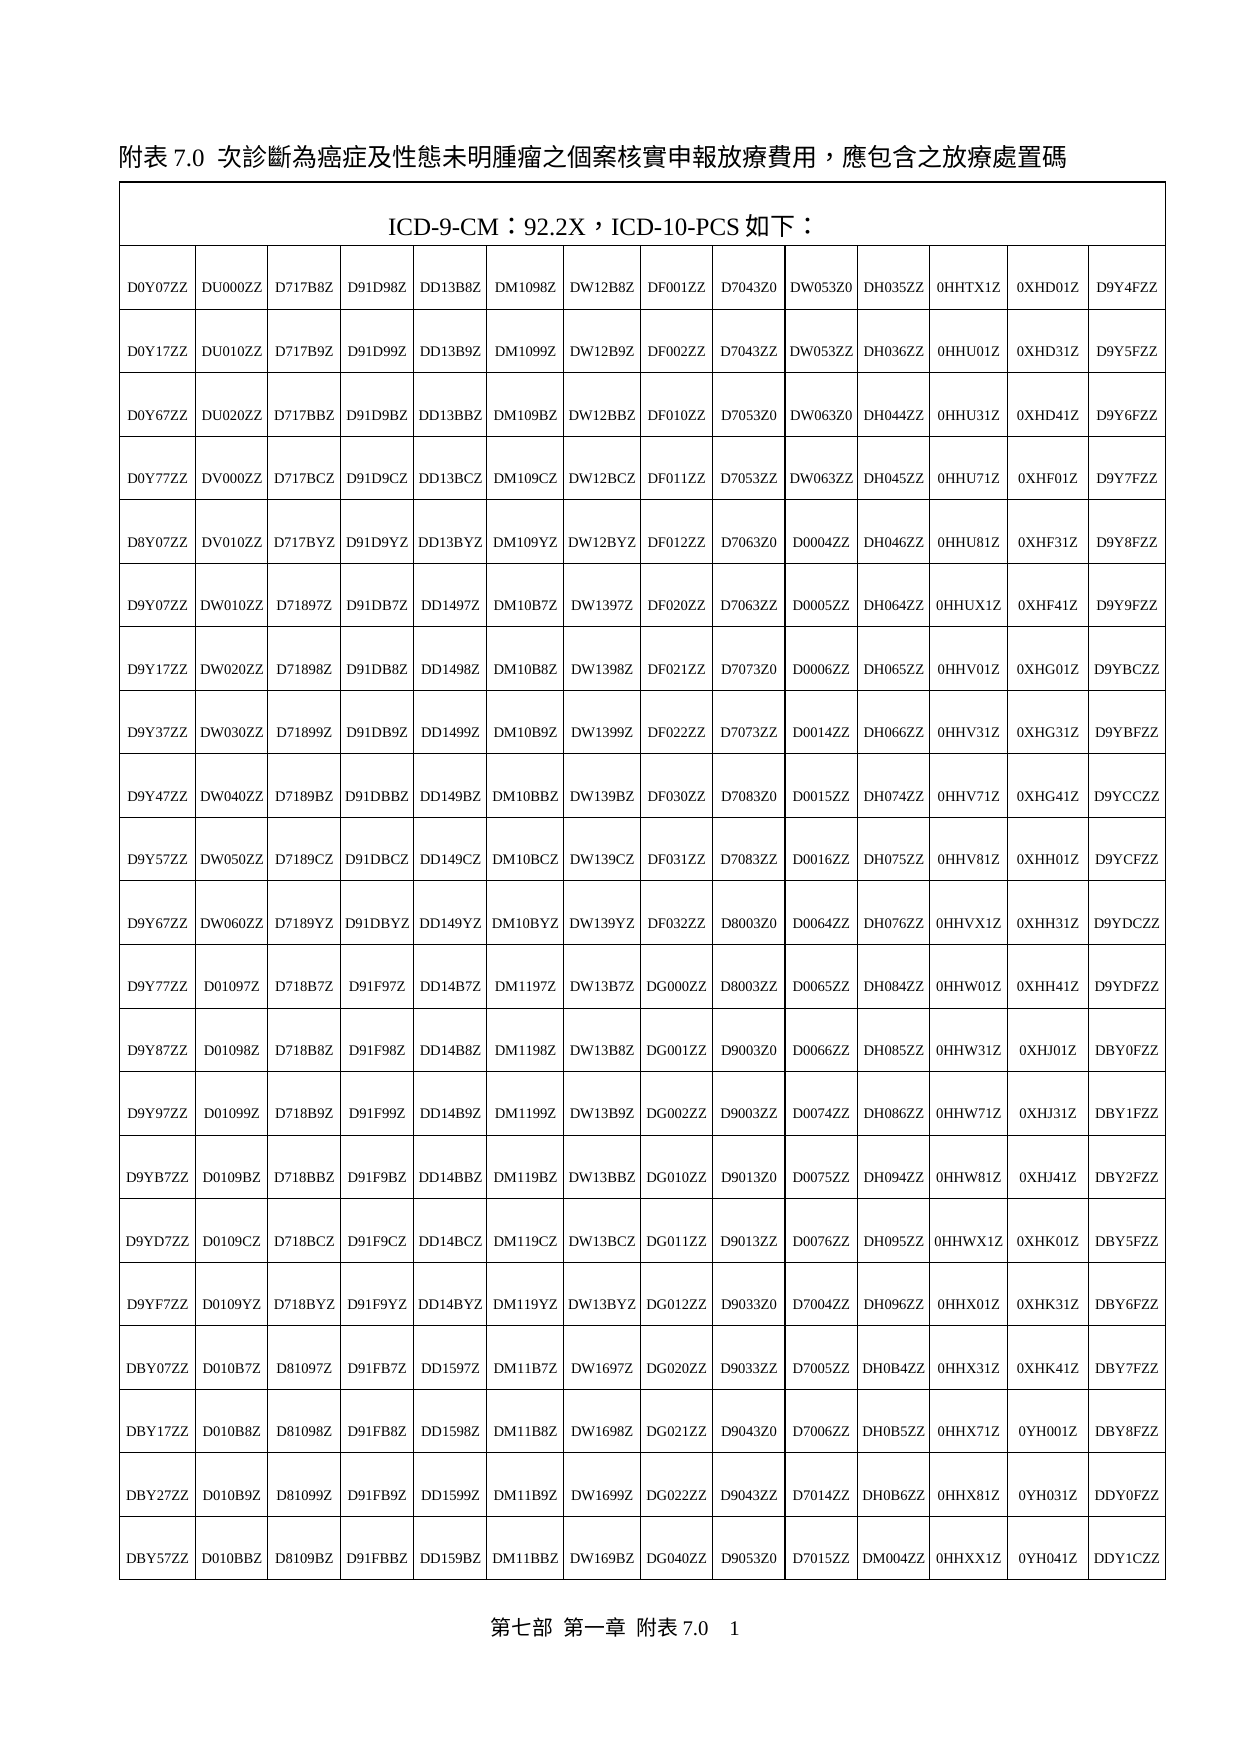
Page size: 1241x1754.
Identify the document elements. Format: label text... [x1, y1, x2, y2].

table_cell D9YF7ZZ [120, 1263, 195, 1325]
table_cell D8003Z0 [713, 881, 784, 944]
table_cell D7014ZZ [786, 1453, 857, 1516]
table_cell D717B8Z [268, 246, 340, 308]
table_cell DBY1FZZ [1089, 1072, 1165, 1134]
table_cell DM10B9Z [487, 691, 563, 753]
table_cell D91F9YZ [341, 1263, 413, 1325]
table_cell 0XHK01Z [1008, 1199, 1088, 1262]
table_cell DM11B9Z [487, 1453, 563, 1516]
table_cell D91D9YZ [341, 500, 413, 563]
table_cell DH0B5ZZ [858, 1390, 929, 1452]
table_cell DW13B9Z [564, 1072, 640, 1134]
table_cell DW139YZ [564, 881, 640, 944]
table_cell 0HHUX1Z [930, 564, 1007, 626]
table_cell DH064ZZ [858, 564, 929, 626]
table_cell DD149YZ [414, 881, 486, 944]
table_cell 0HHX71Z [930, 1390, 1007, 1452]
table_cell D0014ZZ [786, 691, 857, 753]
table_cell DF030ZZ [641, 754, 712, 817]
table_cell DW12B8Z [564, 246, 640, 308]
table_cell DD149CZ [414, 818, 486, 880]
table_cell DD14BYZ [414, 1263, 486, 1325]
table_cell DH084ZZ [858, 945, 929, 1007]
table_cell D0075ZZ [786, 1136, 857, 1198]
table_cell 0HHX01Z [930, 1263, 1007, 1325]
table_cell 0HHW31Z [930, 1009, 1007, 1071]
table_cell DF021ZZ [641, 627, 712, 690]
table_cell DM11BBZ [487, 1517, 563, 1579]
table_cell D91DB8Z [341, 627, 413, 690]
table_cell D9Y5FZZ [1089, 310, 1165, 372]
table_cell 0XHK31Z [1008, 1263, 1088, 1325]
table_cell DD1597Z [414, 1326, 486, 1389]
table_cell 0HHW71Z [930, 1072, 1007, 1134]
table_cell DD13B8Z [414, 246, 486, 308]
table_cell D9Y87ZZ [120, 1009, 195, 1071]
table_cell D9YD7ZZ [120, 1199, 195, 1262]
table_cell 0XHF41Z [1008, 564, 1088, 626]
table_cell D0109BZ [196, 1136, 267, 1198]
table_cell DW020ZZ [196, 627, 267, 690]
table_cell D8109BZ [268, 1517, 340, 1579]
table_cell D0066ZZ [786, 1009, 857, 1071]
table_cell D91F97Z [341, 945, 413, 1007]
table_cell 0YH031Z [1008, 1453, 1088, 1516]
table_cell DDY1CZZ [1089, 1517, 1165, 1579]
table_cell D0Y77ZZ [120, 437, 195, 499]
table_cell D0074ZZ [786, 1072, 857, 1134]
table_cell DBY2FZZ [1089, 1136, 1165, 1198]
table_cell DM119CZ [487, 1199, 563, 1262]
table_cell 0XHK41Z [1008, 1326, 1088, 1389]
table_cell DW12BBZ [564, 373, 640, 436]
table_cell DD1499Z [414, 691, 486, 753]
table_cell DG000ZZ [641, 945, 712, 1007]
table_cell D9Y6FZZ [1089, 373, 1165, 436]
table_cell 0HHU31Z [930, 373, 1007, 436]
table_cell DD14BBZ [414, 1136, 486, 1198]
table_cell DG002ZZ [641, 1072, 712, 1134]
table_cell D91F99Z [341, 1072, 413, 1134]
table_cell DW13B8Z [564, 1009, 640, 1071]
table_header [1088, 183, 1165, 245]
table_cell DW053ZZ [786, 310, 857, 372]
table_cell D010B9Z [196, 1453, 267, 1516]
table_cell D7053Z0 [713, 373, 784, 436]
table_cell DF010ZZ [641, 373, 712, 436]
table_cell DW060ZZ [196, 881, 267, 944]
table_cell D7189CZ [268, 818, 340, 880]
table_cell D91FB8Z [341, 1390, 413, 1452]
subtitle 附表7.0 次診斷為癌症及性態未明腫瘤之個案核實申報放療費用，應包含之放療處置碼 [118, 138, 1112, 174]
table_cell 0HHVX1Z [930, 881, 1007, 944]
table_cell DH074ZZ [858, 754, 929, 817]
table_cell DW139BZ [564, 754, 640, 817]
table_cell DW053Z0 [786, 246, 857, 308]
table_cell DW13B7Z [564, 945, 640, 1007]
table_cell D9YCFZZ [1089, 818, 1165, 880]
table_cell D9YB7ZZ [120, 1136, 195, 1198]
table_cell DD13BBZ [414, 373, 486, 436]
table_cell DH096ZZ [858, 1263, 929, 1325]
table_cell DV000ZZ [196, 437, 267, 499]
table_cell DM004ZZ [858, 1517, 929, 1579]
table_cell DM1199Z [487, 1072, 563, 1134]
table_cell 0XHG01Z [1008, 627, 1088, 690]
table_cell D9Y7FZZ [1089, 437, 1165, 499]
table_cell DF020ZZ [641, 564, 712, 626]
table_cell D9Y77ZZ [120, 945, 195, 1007]
table_cell D717BCZ [268, 437, 340, 499]
table_cell DD1598Z [414, 1390, 486, 1452]
table_cell D71899Z [268, 691, 340, 753]
table_cell DU020ZZ [196, 373, 267, 436]
table_cell D9Y97ZZ [120, 1072, 195, 1134]
table_cell D717BBZ [268, 373, 340, 436]
table_cell DD13B9Z [414, 310, 486, 372]
table_cell DM10BCZ [487, 818, 563, 880]
table_cell D01099Z [196, 1072, 267, 1134]
table_cell DM119YZ [487, 1263, 563, 1325]
table_cell 0XHH31Z [1008, 881, 1088, 944]
table_cell D0Y07ZZ [120, 246, 195, 308]
table_cell DH095ZZ [858, 1199, 929, 1262]
table_cell 0HHX81Z [930, 1453, 1007, 1516]
table_cell DH066ZZ [858, 691, 929, 753]
table_cell D0Y67ZZ [120, 373, 195, 436]
table_cell D0076ZZ [786, 1199, 857, 1262]
table_cell DD14B7Z [414, 945, 486, 1007]
table_cell DH036ZZ [858, 310, 929, 372]
table_cell DW040ZZ [196, 754, 267, 817]
table_cell D91DB7Z [341, 564, 413, 626]
table_cell DM109YZ [487, 500, 563, 563]
table_cell DD1599Z [414, 1453, 486, 1516]
table_cell DBY6FZZ [1089, 1263, 1165, 1325]
table_cell DF011ZZ [641, 437, 712, 499]
table_cell D7053ZZ [713, 437, 784, 499]
table_cell DW139CZ [564, 818, 640, 880]
table_cell D0016ZZ [786, 818, 857, 880]
table_cell D010B8Z [196, 1390, 267, 1452]
table_cell D718B8Z [268, 1009, 340, 1071]
table_cell D9Y9FZZ [1089, 564, 1165, 626]
table_cell D9Y07ZZ [120, 564, 195, 626]
table_cell D01098Z [196, 1009, 267, 1071]
table_cell DD1497Z [414, 564, 486, 626]
table_cell DM10B7Z [487, 564, 563, 626]
table_cell D0065ZZ [786, 945, 857, 1007]
table_cell DG022ZZ [641, 1453, 712, 1516]
table_cell DD14BCZ [414, 1199, 486, 1262]
table_cell D9003Z0 [713, 1009, 784, 1071]
table_cell D9Y17ZZ [120, 627, 195, 690]
table_cell DDY0FZZ [1089, 1453, 1165, 1516]
table_cell DW063ZZ [786, 437, 857, 499]
table_cell DM119BZ [487, 1136, 563, 1198]
table_cell D7043Z0 [713, 246, 784, 308]
table_cell D91DBCZ [341, 818, 413, 880]
table_cell D7015ZZ [786, 1517, 857, 1579]
table_cell DG020ZZ [641, 1326, 712, 1389]
table_cell D9Y37ZZ [120, 691, 195, 753]
table_cell DH076ZZ [858, 881, 929, 944]
table_cell 0YH001Z [1008, 1390, 1088, 1452]
table_cell D91D98Z [341, 246, 413, 308]
table_cell D0109CZ [196, 1199, 267, 1262]
table_cell D7083ZZ [713, 818, 784, 880]
table_cell DD14B9Z [414, 1072, 486, 1134]
table_cell D81098Z [268, 1390, 340, 1452]
table_cell 0HHU81Z [930, 500, 1007, 563]
table_cell D9033Z0 [713, 1263, 784, 1325]
table_cell DV010ZZ [196, 500, 267, 563]
table_cell D9013ZZ [713, 1199, 784, 1262]
table_cell DW010ZZ [196, 564, 267, 626]
table_cell DM10BYZ [487, 881, 563, 944]
table_cell DW13BYZ [564, 1263, 640, 1325]
table_cell D81099Z [268, 1453, 340, 1516]
table_cell DW063Z0 [786, 373, 857, 436]
table_cell D7083Z0 [713, 754, 784, 817]
table_cell 0XHG41Z [1008, 754, 1088, 817]
table_cell D91F9CZ [341, 1199, 413, 1262]
table_cell DW12B9Z [564, 310, 640, 372]
table_cell DM10BBZ [487, 754, 563, 817]
table_cell D718BCZ [268, 1199, 340, 1262]
table_cell DF031ZZ [641, 818, 712, 880]
table_cell DH094ZZ [858, 1136, 929, 1198]
table_cell D9013Z0 [713, 1136, 784, 1198]
table_cell DH085ZZ [858, 1009, 929, 1071]
table_cell 0XHJ01Z [1008, 1009, 1088, 1071]
table_cell DBY0FZZ [1089, 1009, 1165, 1071]
table_cell D9003ZZ [713, 1072, 784, 1134]
table_cell 0HHV71Z [930, 754, 1007, 817]
table_cell D9Y67ZZ [120, 881, 195, 944]
table_cell 0HHX31Z [930, 1326, 1007, 1389]
table_cell 0HHU71Z [930, 437, 1007, 499]
table_cell DH0B6ZZ [858, 1453, 929, 1516]
table_cell D718BYZ [268, 1263, 340, 1325]
table_cell D9Y47ZZ [120, 754, 195, 817]
table_cell DH035ZZ [858, 246, 929, 308]
table_cell DG011ZZ [641, 1199, 712, 1262]
table_cell DH044ZZ [858, 373, 929, 436]
table_cell D7063ZZ [713, 564, 784, 626]
table_cell D81097Z [268, 1326, 340, 1389]
table_cell 0XHD41Z [1008, 373, 1088, 436]
table_cell DW1397Z [564, 564, 640, 626]
table_cell DM1198Z [487, 1009, 563, 1071]
table_cell DW1698Z [564, 1390, 640, 1452]
table_cell 0HHV81Z [930, 818, 1007, 880]
table_cell DU000ZZ [196, 246, 267, 308]
table_cell DG001ZZ [641, 1009, 712, 1071]
table_cell DM10B8Z [487, 627, 563, 690]
table_cell 0XHJ31Z [1008, 1072, 1088, 1134]
table_cell DM1099Z [487, 310, 563, 372]
table_cell DF032ZZ [641, 881, 712, 944]
table_cell DW169BZ [564, 1517, 640, 1579]
table_cell DM11B7Z [487, 1326, 563, 1389]
table_cell DD13BYZ [414, 500, 486, 563]
table_cell D0005ZZ [786, 564, 857, 626]
table_cell 0HHWX1Z [930, 1199, 1007, 1262]
table_cell D0109YZ [196, 1263, 267, 1325]
table_cell DBY57ZZ [120, 1517, 195, 1579]
table_cell D7004ZZ [786, 1263, 857, 1325]
table_cell D91D9CZ [341, 437, 413, 499]
table_cell 0XHH01Z [1008, 818, 1088, 880]
table_header ICD-9-CM：92.2X，ICD-10-PCS如下： [120, 183, 1088, 245]
table_cell D010B7Z [196, 1326, 267, 1389]
table_cell 0XHG31Z [1008, 691, 1088, 753]
table_cell 0XHF31Z [1008, 500, 1088, 563]
table_cell DG021ZZ [641, 1390, 712, 1452]
table_cell D9Y57ZZ [120, 818, 195, 880]
table_cell D7073ZZ [713, 691, 784, 753]
table_cell D9YCCZZ [1089, 754, 1165, 817]
table_cell DBY7FZZ [1089, 1326, 1165, 1389]
table_cell 0HHW81Z [930, 1136, 1007, 1198]
table_cell 0XHD31Z [1008, 310, 1088, 372]
table_cell DW12BCZ [564, 437, 640, 499]
table_cell D91F9BZ [341, 1136, 413, 1198]
table_cell D0015ZZ [786, 754, 857, 817]
table_cell DH0B4ZZ [858, 1326, 929, 1389]
table_cell D717BYZ [268, 500, 340, 563]
table_cell DM1197Z [487, 945, 563, 1007]
table_cell DF001ZZ [641, 246, 712, 308]
table_cell DD1498Z [414, 627, 486, 690]
table_cell D9YBFZZ [1089, 691, 1165, 753]
table_cell D7063Z0 [713, 500, 784, 563]
table_cell 0XHH41Z [1008, 945, 1088, 1007]
table_cell DW12BYZ [564, 500, 640, 563]
table_cell D91F98Z [341, 1009, 413, 1071]
table_cell DH065ZZ [858, 627, 929, 690]
table_cell DBY5FZZ [1089, 1199, 1165, 1262]
table_cell DG012ZZ [641, 1263, 712, 1325]
table_cell DU010ZZ [196, 310, 267, 372]
table_cell D01097Z [196, 945, 267, 1007]
table_cell DW1697Z [564, 1326, 640, 1389]
table_cell D91D9BZ [341, 373, 413, 436]
table_cell D8003ZZ [713, 945, 784, 1007]
table_cell D91FB7Z [341, 1326, 413, 1389]
table_cell D9YBCZZ [1089, 627, 1165, 690]
table_cell DH046ZZ [858, 500, 929, 563]
table_cell DW1398Z [564, 627, 640, 690]
table_cell D7005ZZ [786, 1326, 857, 1389]
table_cell D9053Z0 [713, 1517, 784, 1579]
table_cell D91D99Z [341, 310, 413, 372]
table_cell DF002ZZ [641, 310, 712, 372]
table_cell D718B9Z [268, 1072, 340, 1134]
table_cell DD149BZ [414, 754, 486, 817]
table_cell D71897Z [268, 564, 340, 626]
table_cell DW050ZZ [196, 818, 267, 880]
table_cell DF022ZZ [641, 691, 712, 753]
table_cell DH075ZZ [858, 818, 929, 880]
table_cell D717B9Z [268, 310, 340, 372]
table_cell D718B7Z [268, 945, 340, 1007]
table_cell D7189BZ [268, 754, 340, 817]
table_cell DW1699Z [564, 1453, 640, 1516]
table_cell DM109BZ [487, 373, 563, 436]
table_cell D9YDCZZ [1089, 881, 1165, 944]
table_cell D8Y07ZZ [120, 500, 195, 563]
table_cell DH086ZZ [858, 1072, 929, 1134]
table_cell DD13BCZ [414, 437, 486, 499]
table_cell DW030ZZ [196, 691, 267, 753]
table_cell D0006ZZ [786, 627, 857, 690]
table_cell 0XHF01Z [1008, 437, 1088, 499]
table_cell 0HHU01Z [930, 310, 1007, 372]
table_cell D9Y4FZZ [1089, 246, 1165, 308]
table_cell DW1399Z [564, 691, 640, 753]
table_cell DF012ZZ [641, 500, 712, 563]
table_cell DM1098Z [487, 246, 563, 308]
table_cell D9043Z0 [713, 1390, 784, 1452]
table_cell D718BBZ [268, 1136, 340, 1198]
table_cell D91DBYZ [341, 881, 413, 944]
table_cell DBY8FZZ [1089, 1390, 1165, 1452]
table_cell D71898Z [268, 627, 340, 690]
table_cell DM11B8Z [487, 1390, 563, 1452]
table_cell 0HHV31Z [930, 691, 1007, 753]
table_cell D7043ZZ [713, 310, 784, 372]
table_cell D91FB9Z [341, 1453, 413, 1516]
table_cell DD159BZ [414, 1517, 486, 1579]
table_cell D9033ZZ [713, 1326, 784, 1389]
table_cell DBY17ZZ [120, 1390, 195, 1452]
table_cell DW13BCZ [564, 1199, 640, 1262]
table_cell D010BBZ [196, 1517, 267, 1579]
table_cell 0XHD01Z [1008, 246, 1088, 308]
table_cell DD14B8Z [414, 1009, 486, 1071]
table_cell D7073Z0 [713, 627, 784, 690]
table_cell 0HHXX1Z [930, 1517, 1007, 1579]
table_cell D9YDFZZ [1089, 945, 1165, 1007]
table_cell D0064ZZ [786, 881, 857, 944]
table_cell D9043ZZ [713, 1453, 784, 1516]
table_cell D7189YZ [268, 881, 340, 944]
table_cell DBY07ZZ [120, 1326, 195, 1389]
table_cell D0004ZZ [786, 500, 857, 563]
table_cell D91DB9Z [341, 691, 413, 753]
table_cell DW13BBZ [564, 1136, 640, 1198]
table_cell D7006ZZ [786, 1390, 857, 1452]
table_cell DH045ZZ [858, 437, 929, 499]
table_cell 0HHV01Z [930, 627, 1007, 690]
table_cell D91FBBZ [341, 1517, 413, 1579]
table_cell D91DBBZ [341, 754, 413, 817]
table_cell DM109CZ [487, 437, 563, 499]
table_cell DG010ZZ [641, 1136, 712, 1198]
table_cell D9Y8FZZ [1089, 500, 1165, 563]
table_cell 0HHW01Z [930, 945, 1007, 1007]
table_cell 0XHJ41Z [1008, 1136, 1088, 1198]
table_cell 0YH041Z [1008, 1517, 1088, 1579]
table_cell DBY27ZZ [120, 1453, 195, 1516]
table_cell D0Y17ZZ [120, 310, 195, 372]
table_cell DG040ZZ [641, 1517, 712, 1579]
table_cell 0HHTX1Z [930, 246, 1007, 308]
